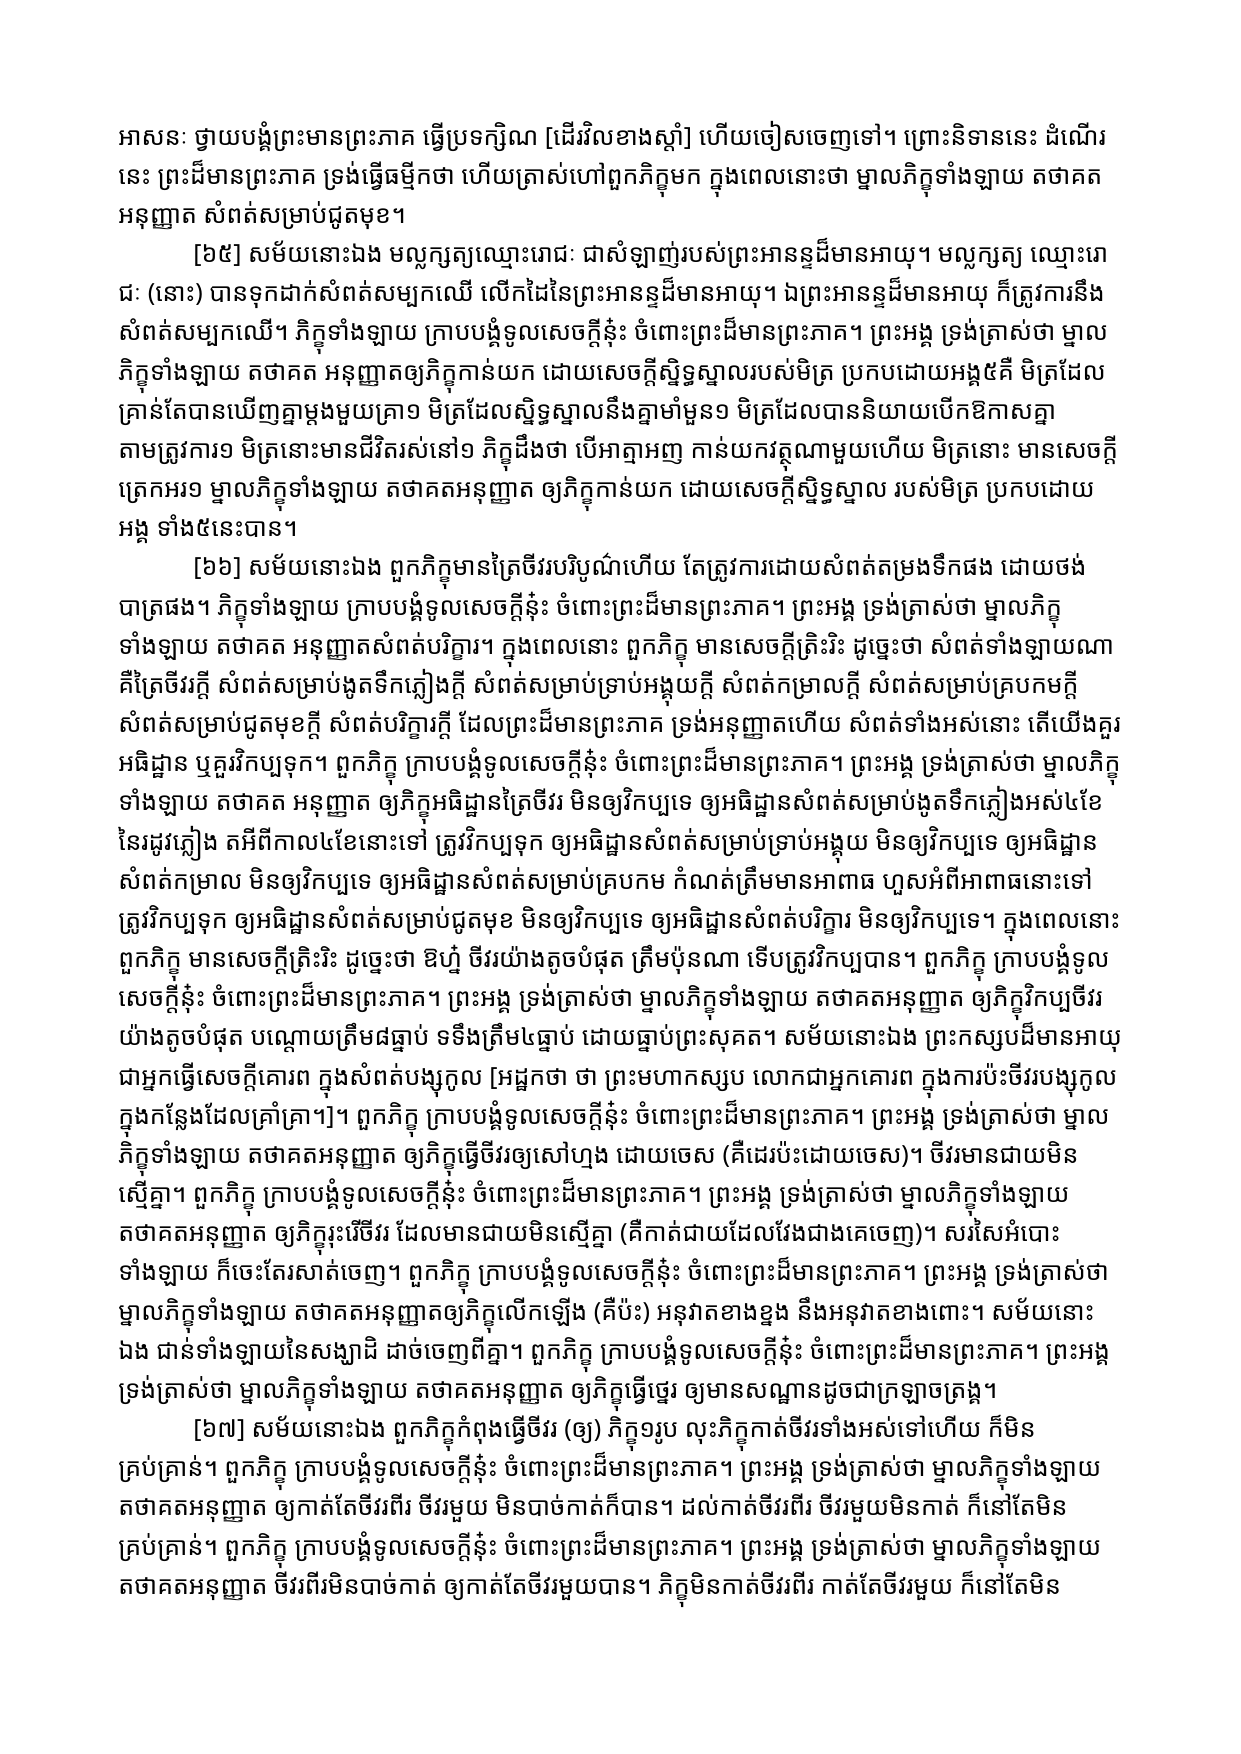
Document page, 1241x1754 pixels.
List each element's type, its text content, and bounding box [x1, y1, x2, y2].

text [៦៥] សម័យនោះឯង មល្លក្សត្យឈ្មោះ​រោជៈ ជាសំឡាញ់របស់ព្រះអានន្ទដ៏មានអាយុ។ មល្លក្សត្យ ឈ្មោះរោជៈ (នោះ) បានទុកដាក់សំពត់សម្បកឈើ លើកដៃនៃព្រះអានន្ទ​ដ៏មាន​អាយុ។ ឯ​ព្រះអានន្ទដ៏មានអាយុ ក៏ត្រូវការនឹងសំពត់សម្បកឈើ។ ភិក្ខុទាំងឡាយ ក្រាប​បង្គំ​ទូលសេចក្តីនុ៎ះ ចំពោះ​ព្រះដ៏មានព្រះភាគ។ ព្រះអង្គ ទ្រង់ត្រាស់ថា ម្នាលភិក្ខុទាំងឡាយ តថាគត អនុញ្ញាត​ឲ្យភិក្ខុកាន់យក​ ដោយសេចក្តីស្និទ្ធស្នាលរបស់មិត្រ ប្រកបដោយអង្គ​៥គឺ មិត្រ​ដែល​គ្រាន់​តែ​បានឃើញ​គ្នាម្តងមួយគ្រា១ មិត្រដែលស្និទ្ធស្នាលនឹងគ្នាមាំមួន១ មិត្រដែល​បាននិយាយ​បើក​ឱកាស​​គ្នាតាមត្រូវការ១ មិត្រនោះមានជីវិត​រស់នៅ១ ភិក្ខុដឹងថា បើអាត្មាអញ កាន់យកវត្ថុ​ណា​មួយ​ហើយ មិត្រនោះ មានសេចក្តីត្រេកអរ១ ម្នាលភិក្ខុទាំងឡាយ តថាគតអនុញ្ញាត ឲ្យភិក្ខុ​កាន់​យក​ ដោយសេចក្តីស្និទ្ធស្នាល របស់មិត្រ ​ប្រកបដោយអង្គ​ ទាំង​៥នេះបាន។ [118, 236, 1122, 544]
text [៦៧] សម័យនោះឯង ពួកភិក្ខុកំពុងធ្វើចីវរ (ឲ្យ) ភិក្ខុ១រូប លុះភិក្ខុកាត់ចីវរទាំងអស់ទៅ​ហើយ ក៏មិនគ្រប់គ្រាន់។ ពួកភិក្ខុ ក្រាប​បង្គំ​ទូលសេចក្តីនុ៎ះ ចំពោះ​ព្រះដ៏មានព្រះភាគ។ ព្រះអង្គ ទ្រង់ត្រាស់ថា ម្នាលភិក្ខុទាំងឡាយ តថាគតអនុញ្ញាត ឲ្យកាត់តែចីវរពីរ ចីវរមួយ​ មិនបាច់កាត់​ក៏បាន។ ដល់កាត់ចីវរពីរ ចីវរមួយ​មិនកាត់ ក៏នៅតែមិនគ្រប់គ្រាន់។ ពួកភិក្ខុ ក្រាប​បង្គំ​ទូលសេចក្តីនុ៎ះ ចំពោះ​ព្រះដ៏មានព្រះភាគ។ ព្រះអង្គ ទ្រង់ត្រាស់ថា ម្នាលភិក្ខុទាំងឡាយ តថាគតអនុញ្ញាត ចីវរពីរមិនបាច់កាត់ ឲ្យកាត់តែចីវរមួយបាន។ ភិក្ខុមិនកាត់ចីវរពីរ កាត់តែ​ចីវរមួយ ក៏នៅតែមិនគ្រប់គ្រាន់ទៀត។ ពួកភិក្ខុ ក្រាប​បង្គំ​ទូលសេចក្តីនុ៎ះ ចំពោះ​ព្រះដ៏មានព្រះភាគ។ ព្រះអង្គ ទ្រង់ត្រាស់ថា ម្នាលភិក្ខុទាំងឡាយ តថាគតអនុញ្ញាតឲ្យ​ភិក្ខុលើកឡើង (គឺប៉ះ) សំពត់អាគន្តុកៈ (សំពត់ថ្មី) ទៀត ម្នាលភិក្ខុទាំងឡាយ ភិក្ខុ​មិនត្រូវ​ទ្រទ្រង់​ចីវរ ដែលមិនកាត់ទាំងអស់​នោះទេ ភិក្ខុណាទ្រទ្រង់ (ស្លៀកដណ្តប់) ត្រូវអាបត្តិទុក្កដ។ [118, 1411, 1122, 1601]
text [៦៤] គ្រានោះ នាងវិសាខាមិគារមាតា នាំយកសំពត់សម្រាប់ជូតមុខ ចូលទៅកាន់​សំណាក់​​ព្រះដ៏មានព្រះភាគ លុះចូលទៅដល់ហើយ ថ្វាយបង្គំ​ព្រះដ៏មានព្រះភាគ រួចអង្គុយ​ក្នុងទី​សមគួរ។ លុះ​នាងវិសាខាមិគារមាតា អង្គុយក្នុងទីសមគួរហើយ ក៏ក្រាបបង្គំ​ទូល ព្រះដ៏មានព្រះភាគ ដូច្នេះថា បពិត្រព្រះអង្គដ៏ចំរើន សូមព្រះអង្គទ្រង់ទទួល​សំពត់សម្រាប់​ជូតមុខ​ របស់ខ្ញុំព្រះអង្គ ដើម្បីជា​ប្រយោជន៍ ដើម្បីសេចក្តីសុខ អស់កាលជាអង្វែង។ ព្រះដ៏មានព្រះភាគ ក៏បានទទួល​សំពត់​សម្រាប់​ជូតមុខ (នោះ)។ វេលានោះ ព្រះដ៏មានព្រះភាគ ទ្រង់ពន្យល់​​នាង​វិសាខាមិគារមាតា ឲ្យឃើញច្បាស់ ឲ្យកាន់យកតាម ឲ្យអាចហ៊ាន ឲ្យរីករាយ ដោយធម្មីកថា។ ឯ​នាង​វិសាខាមិគារមាតា កាលដែល​ព្រះដ៏មានព្រះភាគ ទ្រង់ពន្យល់​​ ឲ្យឃើញច្បាស់ ឲ្យកាន់​យកតាម ឲ្យអាចហ៊ាន ឲ្យរីករាយ ដោយធម្មីកថាហើយ ក៏ក្រោកចាកអាសនៈ ថ្វាយបង្គំ​ព្រះ​មាន​ព្រះភាគ ធ្វើប្រទក្សិណ [ដើរវិលខាងស្តាំ] ហើយចៀសចេញទៅ។ ព្រោះនិទាននេះ ដំណើរនេះ ព្រះដ៏មានព្រះភាគ ទ្រង់ធ្វើធម្មីកថា ហើយត្រាស់ហៅ​ពួក​ភិក្ខុមក ក្នុងពេលនោះថា ម្នាលភិក្ខុ​ទាំងឡាយ តថាគតអនុញ្ញាត សំពត់​សម្រាប់ជូតមុខ។ [118, 118, 1122, 231]
text [៦៦] សម័យនោះឯង ពួកភិក្ខុមានត្រៃចីវរបរិបូណ៌ហើយ តែត្រូវការដោយសំពត់​តម្រងទឹកផង ដោយថង់បាត្រផង។ ភិក្ខុទាំងឡាយ ក្រាប​បង្គំ​ទូលសេចក្តីនុ៎ះ ចំពោះ​ព្រះដ៏មាន​ព្រះភាគ។ ព្រះអង្គ ទ្រង់ត្រាស់ថា ម្នាលភិក្ខុទាំងឡាយ តថាគត អនុញ្ញាតសំពត់​បរិក្ខារ។ ក្នុងពេលនោះ ពួកភិក្ខុ មានសេចក្តីត្រិះរិះ ​ដូច្នេះថា សំពត់ទាំងឡាយណា គឺត្រៃចីវរក្តី សំពត់​សម្រាប់​ងូតទឹកភ្លៀងក្តី សំពត់សម្រាប់ទ្រាប់អង្គុយក្តី សំពត់​កម្រាលក្តី សំពត់​សម្រាប់​គ្របកមក្តី សំពត់សម្រាប់ជូតមុខក្តី សំពត់បរិក្ខារក្តី ដែល​ព្រះដ៏មានព្រះភាគ ទ្រង់អនុញ្ញាតហើយ សំពត់​ទាំង​អស់នោះ តើយើងគួរអធិដ្ឋាន ឬគួរវិកប្បទុក។ ពួកភិក្ខុ ក្រាប​បង្គំ​ទូលសេចក្តីនុ៎ះ ចំពោះ​ព្រះដ៏មានព្រះភាគ។ ព្រះអង្គ ទ្រង់ត្រាស់ថា ម្នាលភិក្ខុទាំងឡាយ តថាគត អនុញ្ញាត ឲ្យភិក្ខុអធិដ្ឋាន​ត្រៃចីវរ មិនឲ្យវិកប្បទេ ឲ្យអធិដ្ឋានសំពត់សម្រាប់ងូតទឹកភ្លៀងអស់៤ខែ នៃរដូវភ្លៀង តអីពី​កាល​៤ខែនោះទៅ ត្រូវវិកប្បទុក ឲ្យអធិដ្ឋានសំពត់សម្រាប់ទ្រាប់អង្គុយ មិនឲ្យវិកប្បទេ ឲ្យអធិដ្ឋានសំពត់កម្រាល មិនឲ្យវិកប្បទេ ឲ្យអធិដ្ឋានសំពត់សម្រាប់គ្របកម កំណត់​ត្រឹម​មានអាពាធ ហួសអំពីអាពាធ​នោះទៅ ត្រូវ​វិកប្បទុក ឲ្យអធិដ្ឋានសំពត់សម្រាប់ជូតមុខ មិនឲ្យវិកប្បទេ ឲ្យអធិដ្ឋានសំពត់បរិក្ខារ មិនឲ្យវិកប្បទេ។ ក្នុងពេលនោះ ពួកភិក្ខុ មានសេចក្តី​ត្រិះរិះ​ ដូច្នេះថា ឱហ្ន៎ ចីវរយ៉ាងតូច​បំផុត ត្រឹមប៉ុនណា ទើបត្រូវ​វិកប្បបាន។ ពួកភិក្ខុ ក្រាប​បង្គំ​ទូលសេចក្តីនុ៎ះ ចំពោះ​ព្រះដ៏មានព្រះភាគ។ ព្រះអង្គ ទ្រង់ត្រាស់ថា ម្នាលភិក្ខុទាំងឡាយ តថាគតអនុញ្ញាត ឲ្យភិក្ខុវិកប្បចីវរ យ៉ាងតូចបំផុត បណ្តោយត្រឹម៨ធ្នាប់ ទទឹងត្រឹម៤ធ្នាប់ ដោយ​ធ្នាប់ព្រះសុគត។ សម័យនោះឯង ព្រះកស្សបដ៏មានអាយុ ជាអ្នកធ្វើសេចក្តីគោរព​ ក្នុងសំពត់​បង្សុកូល [អដ្ឋកថា ថា ព្រះមហាកស្សប លោកជាអ្នកគោរព ក្នុងការប៉ះចីវរបង្សុកូល ក្នុងកន្លែង​ដែលគ្រាំគ្រា។]។ ពួកភិក្ខុ ក្រាប​បង្គំ​ទូលសេចក្តីនុ៎ះ ចំពោះ​ព្រះដ៏មានព្រះភាគ។ ព្រះអង្គ ទ្រង់ត្រាស់ថា ម្នាលភិក្ខុទាំងឡាយ តថាគតអនុញ្ញាត ឲ្យភិក្ខុធ្វើចីវរ​ឲ្យសៅហ្មង ដោយចេស (គឺ​ដេរប៉ះដោយចេស)។ ចីវរមានជាយមិនស្មើគ្នា។ ពួកភិក្ខុ ក្រាប​បង្គំ​ទូលសេចក្តីនុ៎ះ ចំពោះ​ព្រះដ៏មានព្រះភាគ។ ព្រះអង្គ ទ្រង់ត្រាស់ថា ម្នាលភិក្ខុទាំងឡាយ តថាគតអនុញ្ញាត ឲ្យភិក្ខុ​រុះរើ​ចីវរ ដែលមានជាយ​មិនស្មើគ្នា (គឺកាត់ជាយដែលវែងជាងគេចេញ)។ សរសៃអំបោះទាំងឡាយ ក៏ចេះ​តែរសាត់ចេញ។ ពួកភិក្ខុ ក្រាប​បង្គំ​ទូលសេចក្តីនុ៎ះ ចំពោះ​ព្រះដ៏មានព្រះភាគ។ ព្រះអង្គ ទ្រង់​ត្រាស់ថា ម្នាលភិក្ខុទាំងឡាយ តថាគតអនុញ្ញាតឲ្យភិក្ខុលើកឡើង (គឺប៉ះ) អនុវាតខាងខ្នង នឹង​អនុវាតខាងពោះ។ សម័យនោះឯង ជាន់ទាំងឡាយនៃសង្ឃាដិ ដាច់ចេញពីគ្នា។ ពួកភិក្ខុ ក្រាប​បង្គំ​ទូលសេចក្តីនុ៎ះ ចំពោះ​ព្រះដ៏មានព្រះភាគ។ ព្រះអង្គ ទ្រង់ត្រាស់ថា ម្នាលភិក្ខុទាំងឡាយ តថាគតអនុញ្ញាត ឲ្យភិក្ខុធ្វើថ្នេរ​ ឲ្យមានសណ្ឋាន​ដូចជាក្រឡាចត្រង្គ។ [118, 549, 1122, 1406]
